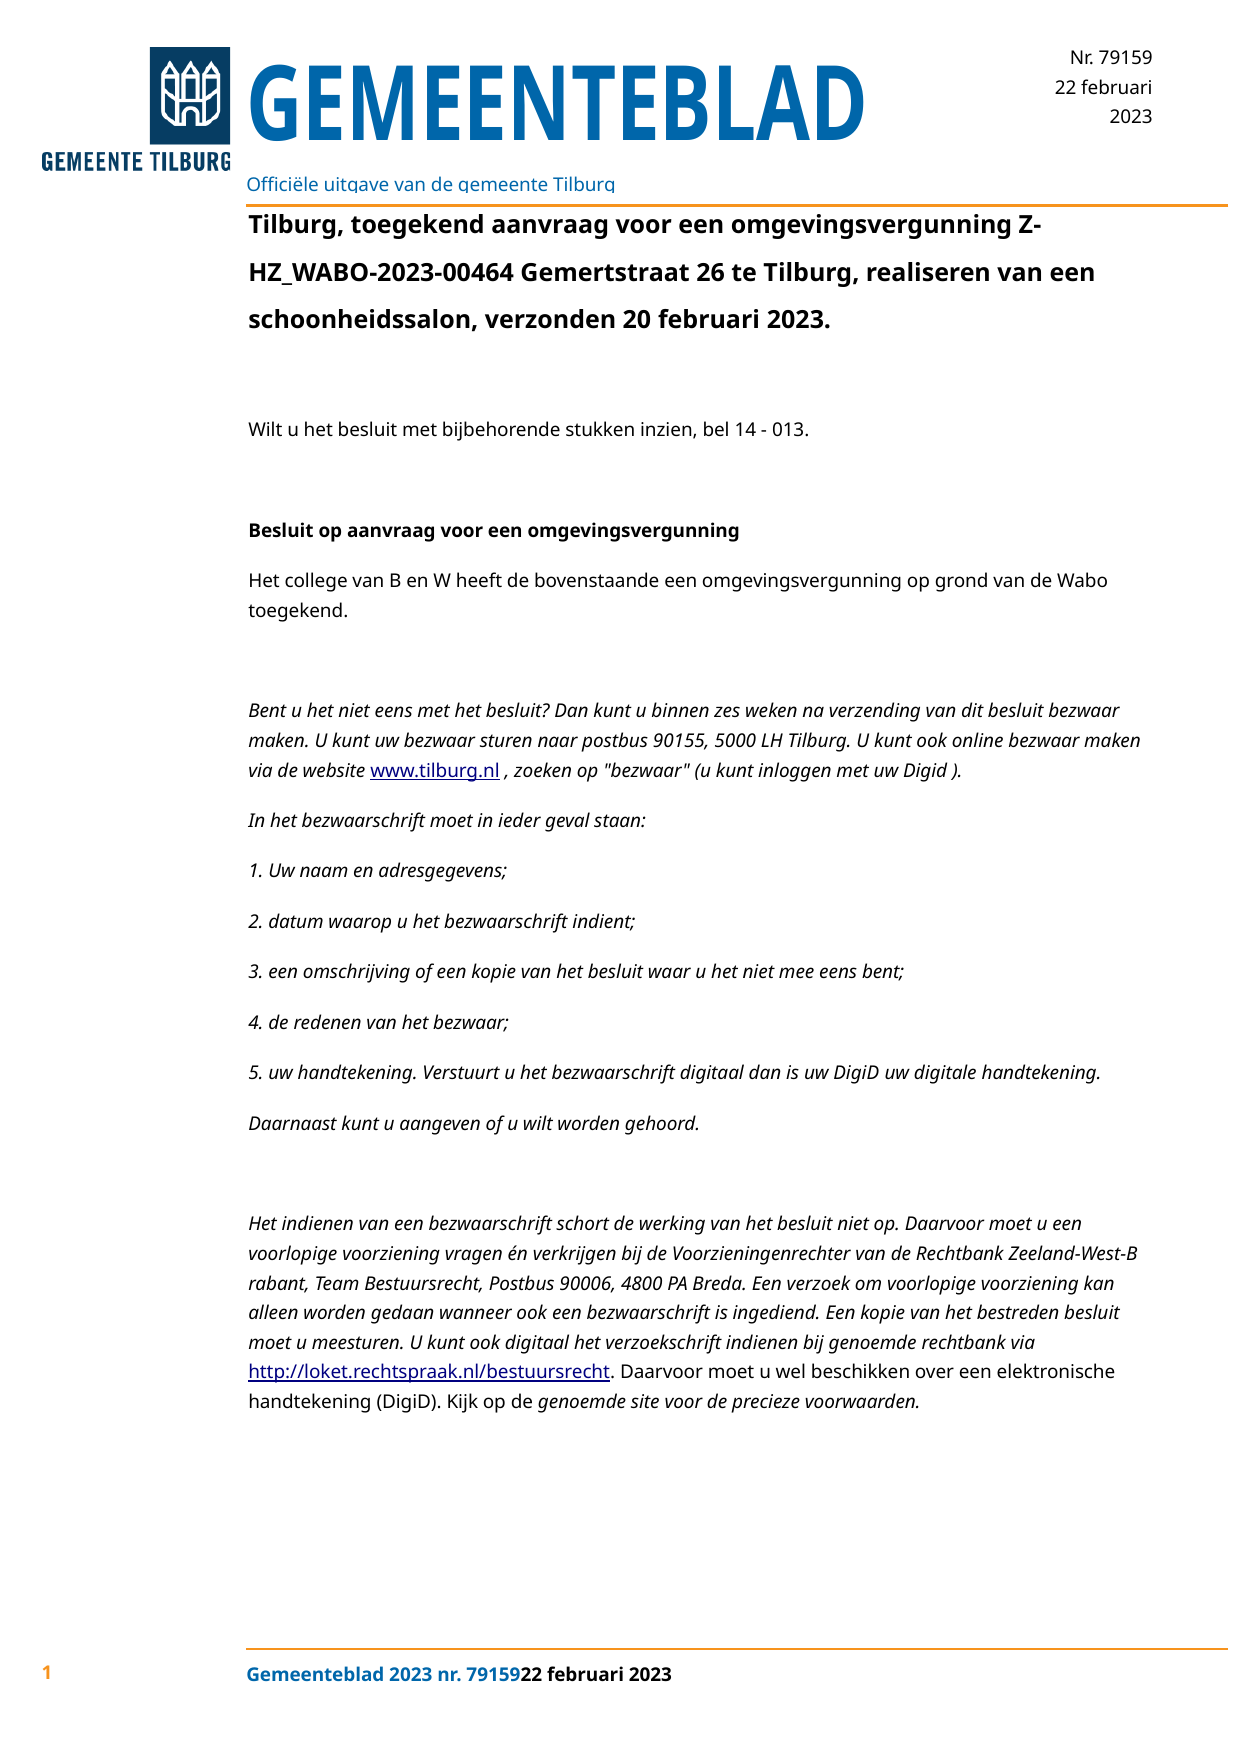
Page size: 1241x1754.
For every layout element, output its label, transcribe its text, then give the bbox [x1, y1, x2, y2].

text Tilburg, toegekend aanvraag voor een omgevingsvergunning Z-HZ_WABO-2023-00464 Gemertstraat 26 te Tilburg, realiseren van een schoonheidssalon, verzonden 20 februari 2023. [248, 207, 1152, 336]
text Wilt u het besluit met bijbehorende stukken inzien, bel 14 - 013. [248, 416, 1152, 442]
text 5. uw handtekening. Verstuurt u het bezwaarschrift digitaal dan is uw DigiD uw digitale handtekening. [248, 1059, 1152, 1085]
text Het indienen van een bezwaarschrift schort de werking van het besluit niet op. Daarvoor moet u een voorlopige voorziening vragen én verkrijgen bij de Voorzieningenrechter van de Rechtbank Zeeland-West-B rabant, Team Bestuursrecht, Postbus 90006, 4800 PA Breda. Een verzoek om voorlopige voorziening kan alleen worden gedaan wanneer ook een bezwaarschrift is ingediend. Een kopie van het bestreden besluit moet u meesturen. U kunt ook digitaal het verzoekschrift indienen bij genoemde rechtbank via http://loket.rechtspraak.nl/bestuursrecht. Daarvoor moet u wel beschikken over een elektronische handtekening (DigiD). Kijk op de genoemde site voor de precieze voorwaarden. [248, 1211, 1152, 1414]
picture [41, 47, 231, 172]
text 1. Uw naam en adresgegevens; [248, 858, 1152, 883]
text 4. de redenen van het bezwaar; [248, 1009, 1152, 1034]
text Daarnaast kunt u aangeven of u wilt worden gehoord. [248, 1110, 1152, 1135]
text Bent u het niet eens met het besluit? Dan kunt u binnen zes weken na verzending van dit besluit bezwaar maken. U kunt uw bezwaar sturen naar postbus 90155, 5000 LH Tilburg. U kunt ook online bezwaar maken via de website www.tilburg.nl , zoeken op "bezwaar" (u kunt inloggen met uw Digid ). [248, 698, 1152, 782]
text In het bezwaarschrift moet in ieder geval staan: [248, 807, 1152, 833]
text 3. een omschrijving of een kopie van het besluit waar u het niet mee eens bent; [248, 958, 1152, 984]
text 2. datum waarop u het bezwaarschrift indient; [248, 908, 1152, 934]
text Besluit op aanvraag voor een omgevingsvergunning [248, 517, 1152, 542]
text Het college van B en W heeft de bovenstaande een omgevingsvergunning op grond van de Wabo toegekend. [248, 567, 1152, 622]
